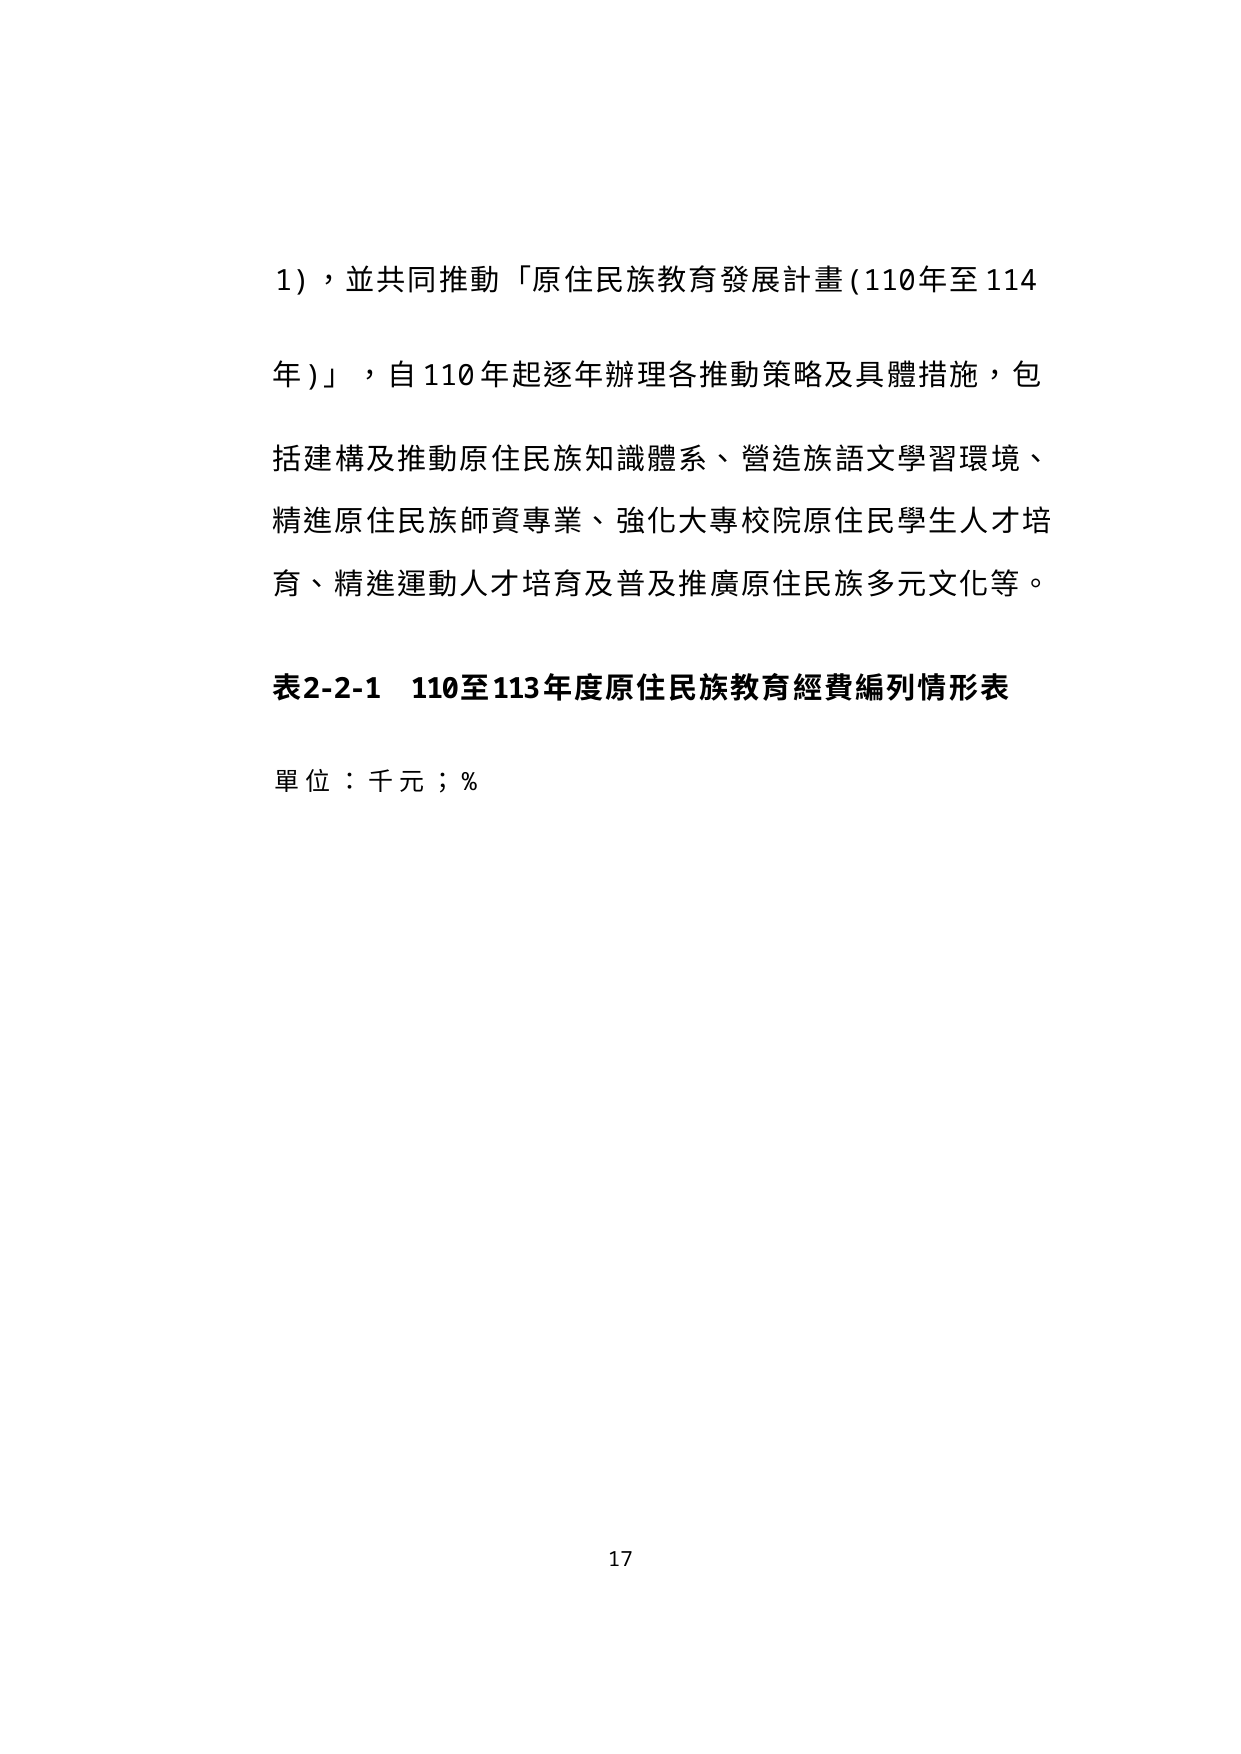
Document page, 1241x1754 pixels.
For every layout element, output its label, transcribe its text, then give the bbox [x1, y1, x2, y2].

text 表2-2-1 110至113年度原住民族教育經費編列情形表 單位：千元；% [265, 602, 1063, 790]
text 原住民族教育法於108年6月19日全文修正，新增第9條規定「中央教育主管機關應會同中央原住民族主管機關，訂定原住民族教育發展計畫。」，爰教育部及原民會為落實原住民族教育法，每年配合該法規定下限保障比率之基礎編列原住民教育經費(經費編列情形詳表2-1-1)，並共同推動「原住民族教育發展計畫(110年至114年)」，自110年起逐年辦理各推動策略及具體措施，包括建構及推動原住民族知識體系、營造族語文學習環境、精進原住民族師資專業、強化大專校院原住民學生人才培育、精進運動人才培育及普及推廣原住民族多元文化等。 [266, 227, 1063, 602]
